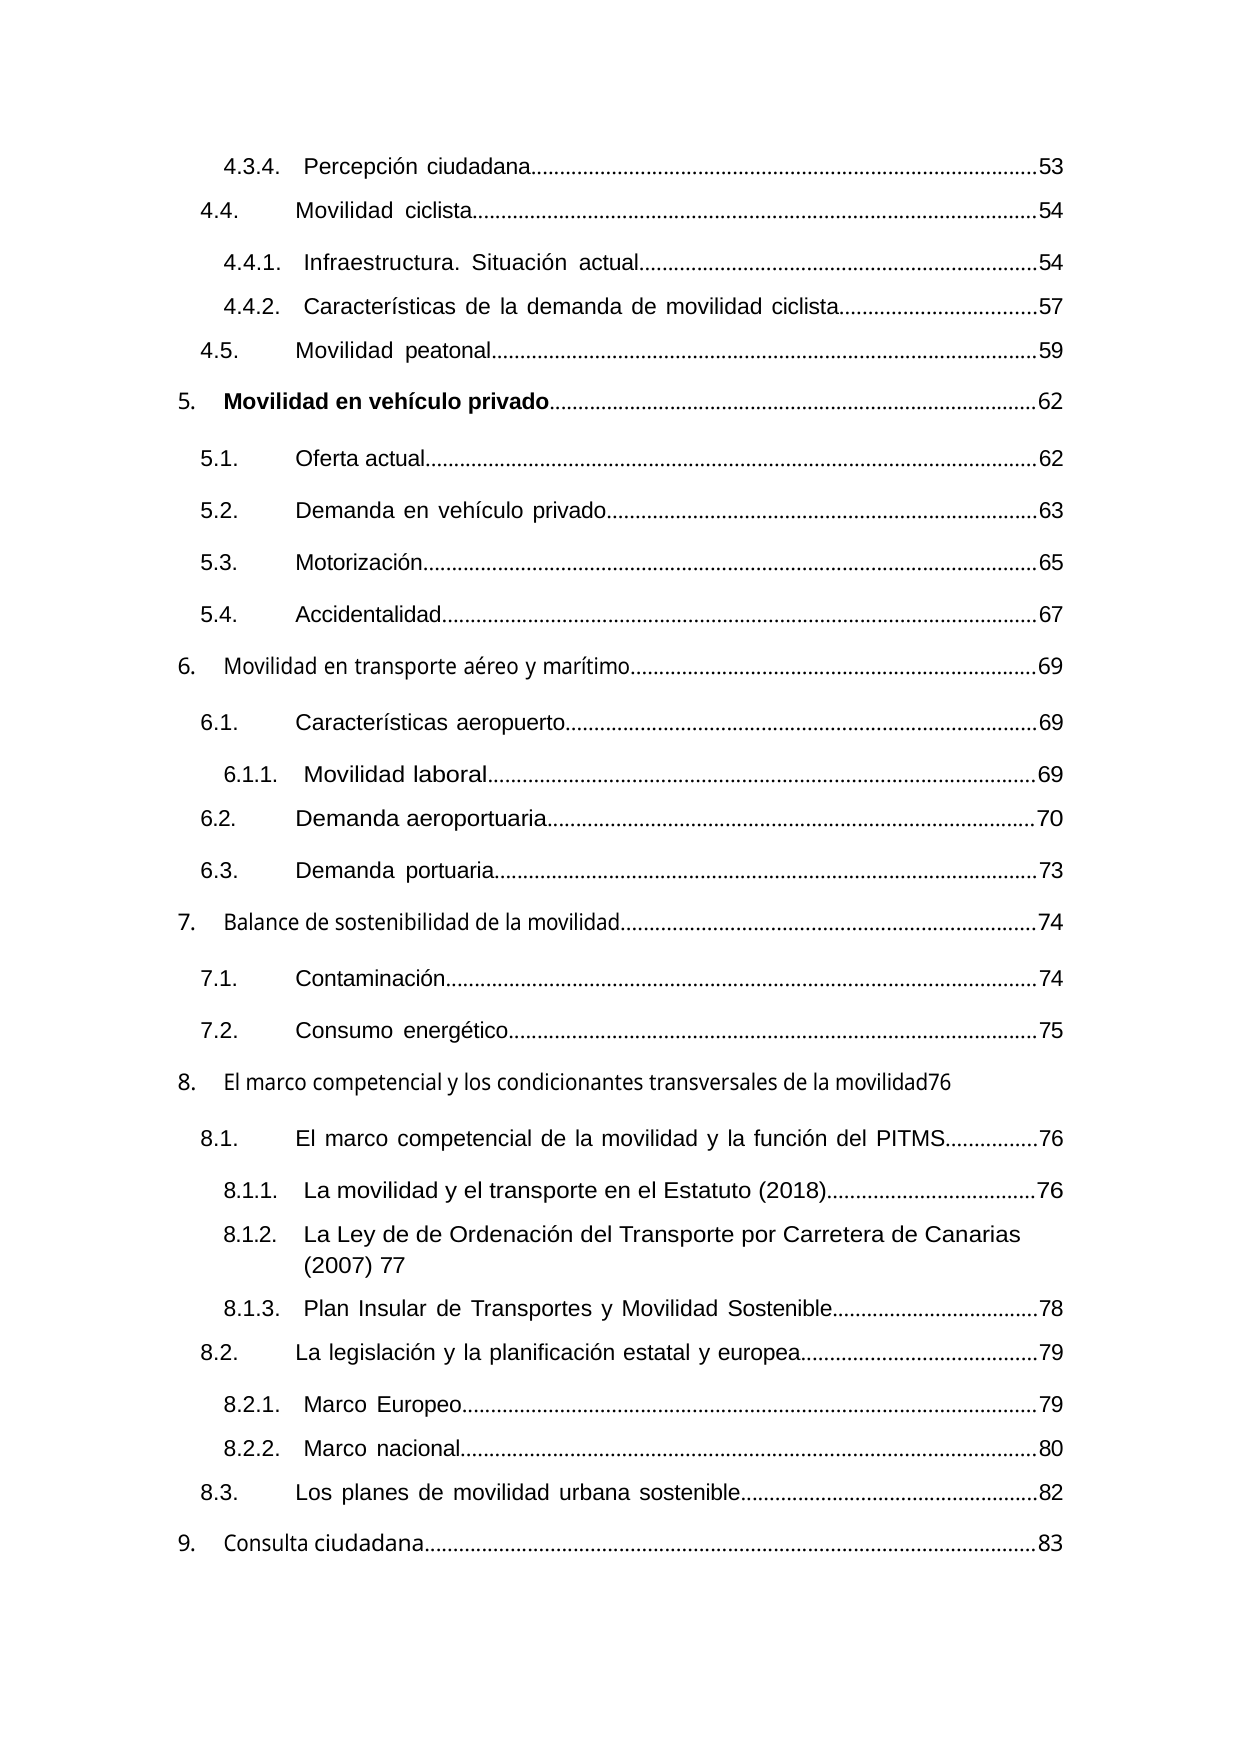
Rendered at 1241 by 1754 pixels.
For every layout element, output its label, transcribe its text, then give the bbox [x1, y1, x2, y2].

list Percepción ciudadana 53 [223, 153, 1211, 180]
list La movilidad y el transporte en el Estatuto (2018) 76 [223, 1177, 1211, 1203]
list Contaminación 74 [200, 965, 1211, 992]
list Marco Europeo 79 [223, 1391, 1211, 1418]
list Los planes de movilidad urbana sostenible 82 [200, 1479, 1211, 1505]
list Marco nacional 80 [223, 1435, 1211, 1461]
list El marco competencial de la movilidad y la función del PITMS 76 [200, 1125, 1211, 1152]
list Demanda en vehículo privado 63 [200, 497, 1211, 523]
list Plan Insular de Transportes y Movilidad Sostenible 78 [223, 1295, 1211, 1322]
list La legislación y la planificación estatal y europea 79 [200, 1339, 1211, 1365]
list Consulta ciudadana 83 [177, 1527, 1211, 1558]
list Consumo energético 75 [200, 1017, 1211, 1044]
list Características aeropuerto 69 [200, 709, 1211, 736]
list Movilidad peatonal 59 [200, 337, 1211, 364]
list Motorización 65 [200, 549, 1211, 576]
list Movilidad laboral 69 [223, 761, 1211, 788]
list Accidentalidad 67 [200, 601, 1211, 628]
list Balance de sostenibilidad de la movilidad 74 [177, 906, 1211, 937]
list La Ley de de Ordenación del Transporte por Carretera de Canarias (2007) 77 [223, 1221, 1093, 1278]
list Movilidad en vehículo privado 62 [177, 385, 1211, 417]
list Características de la demanda de movilidad ciclista 57 [223, 293, 1211, 319]
list Movilidad ciclista 54 [200, 197, 1211, 224]
list Movilidad en transporte aéreo y marítimo 69 [177, 650, 1211, 681]
list Demanda aeroportuaria 70 [200, 805, 1211, 832]
list Oferta actual 62 [200, 445, 1211, 471]
list Infraestructura. Situación actual 54 [223, 249, 1211, 276]
list Demanda portuaria 73 [200, 857, 1211, 884]
list El marco competencial y los condicionantes transversales de la movilidad76 [177, 1065, 1211, 1097]
